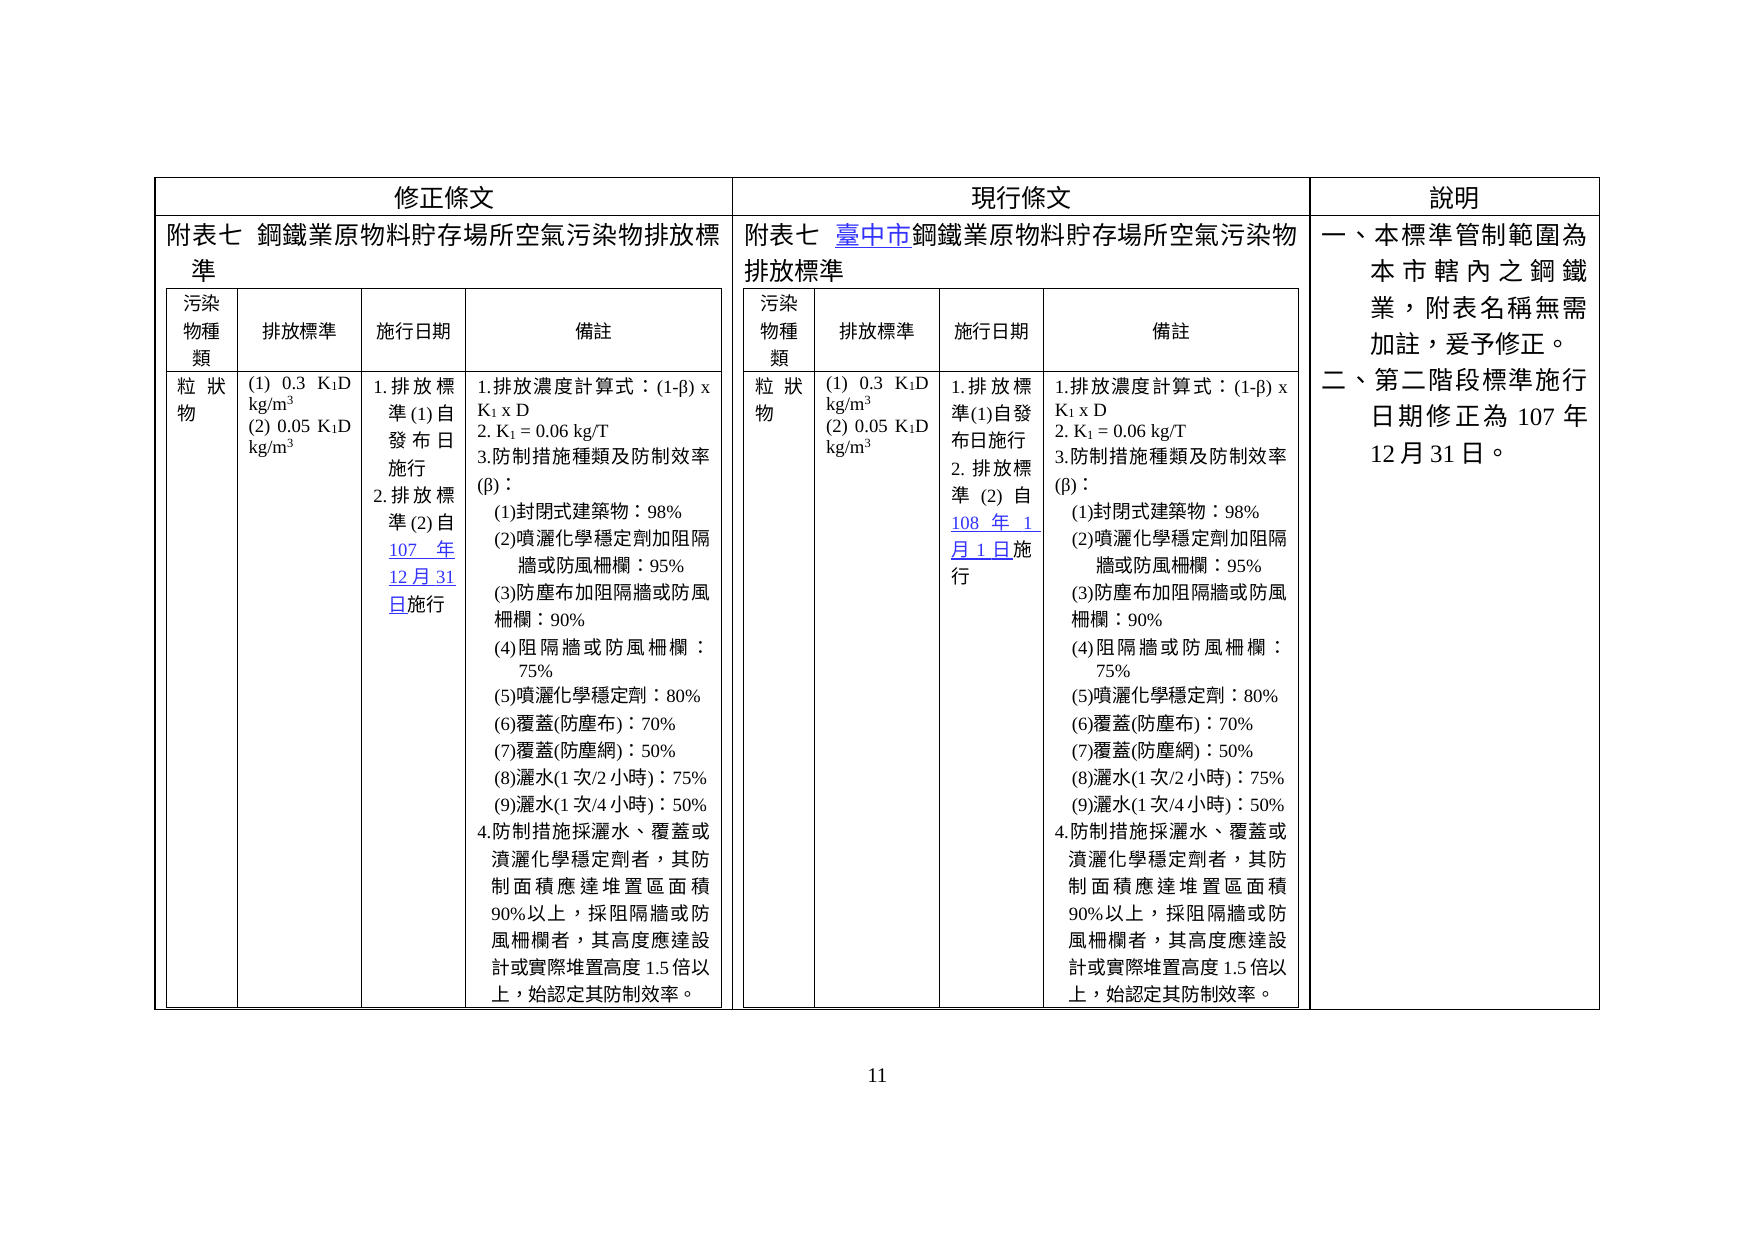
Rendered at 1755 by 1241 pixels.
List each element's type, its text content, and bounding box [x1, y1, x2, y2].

table_cell 附表七 臺中市鋼鐵業原物料貯存場所空氣污染物排放標準 [733, 216, 1309, 1008]
table_cell 1.排放標準(1)自發布日施行 2.排放標準(2)自107年12月31日施行 [362, 372, 465, 1007]
table_cell 1.排放濃度計算式：(1-β) x K1 x D 2. K1 = 0.06 kg/T 3.防制措施種類及防制效率(β)： (1)封閉式建築物：98% (2)噴灑化學穩定劑加阻隔牆或防風柵欄：95% (3)防塵布加阻隔牆或防風柵欄：90% (4)阻隔牆或防風柵欄：75% (5)噴灑化學穩定劑：80% (6)覆蓋(防塵布)：70% (7)覆蓋(防塵網)：50% (8)灑水(1次/2小時)：75% (9)灑水(1次/4小時)：50% 4.防制措施採灑水、覆蓋或濆灑化學穩定劑者，其防制面積應達堆置區面積90%以上，採阻隔牆或防風柵欄者，其高度應達設計或實際堆置高度1.5倍以上，始認定其防制效率。 [1044, 372, 1298, 1007]
table_cell 一、本標準管制範圍為本市轄內之鋼鐵業，附表名稱無需加註，爰予修正。 二、第二階段標準施行日期修正為107年12月31日。 [1311, 216, 1599, 1008]
table_cell (1) 0.3 K1D kg/m3 (2) 0.05 K1D kg/m3 [238, 372, 361, 1007]
table_cell 1.排放標準(1)自發布日施行 2. 排放標準(2)自108年1月1日施行 [940, 372, 1043, 1007]
table_cell (1) 0.3 K1D kg/m3 (2) 0.05 K1D kg/m3 [815, 372, 939, 1007]
table_header 排放標準 [238, 289, 361, 371]
table_cell 粒狀物 [744, 372, 814, 1007]
table_cell 粒狀物 [167, 372, 237, 1007]
table_header 施行日期 [362, 289, 465, 371]
table_header 現行條文 [733, 178, 1309, 214]
table_header 污染物種類 [167, 289, 237, 371]
table_header 排放標準 [815, 289, 939, 371]
table_cell 附表七 鋼鐵業原物料貯存場所空氣污染物排放標準 [156, 216, 732, 1008]
table_header 施行日期 [940, 289, 1043, 371]
table_header 修正條文 [156, 178, 732, 214]
table_header 說明 [1311, 178, 1599, 214]
table_header 污染物種類 [744, 289, 814, 371]
table_header 備註 [1044, 289, 1298, 371]
table_cell 1.排放濃度計算式：(1-β) x K1 x D 2. K1 = 0.06 kg/T 3.防制措施種類及防制效率(β)： (1)封閉式建築物：98% (2)噴灑化學穩定劑加阻隔牆或防風柵欄：95% (3)防塵布加阻隔牆或防風柵欄：90% (4)阻隔牆或防風柵欄：75% (5)噴灑化學穩定劑：80% (6)覆蓋(防塵布)：70% (7)覆蓋(防塵網)：50% (8)灑水(1次/2小時)：75% (9)灑水(1次/4小時)：50% 4.防制措施採灑水、覆蓋或濆灑化學穩定劑者，其防制面積應達堆置區面積90%以上，採阻隔牆或防風柵欄者，其高度應達設計或實際堆置高度1.5倍以上，始認定其防制效率。 [466, 372, 721, 1007]
table_header 備註 [466, 289, 721, 371]
